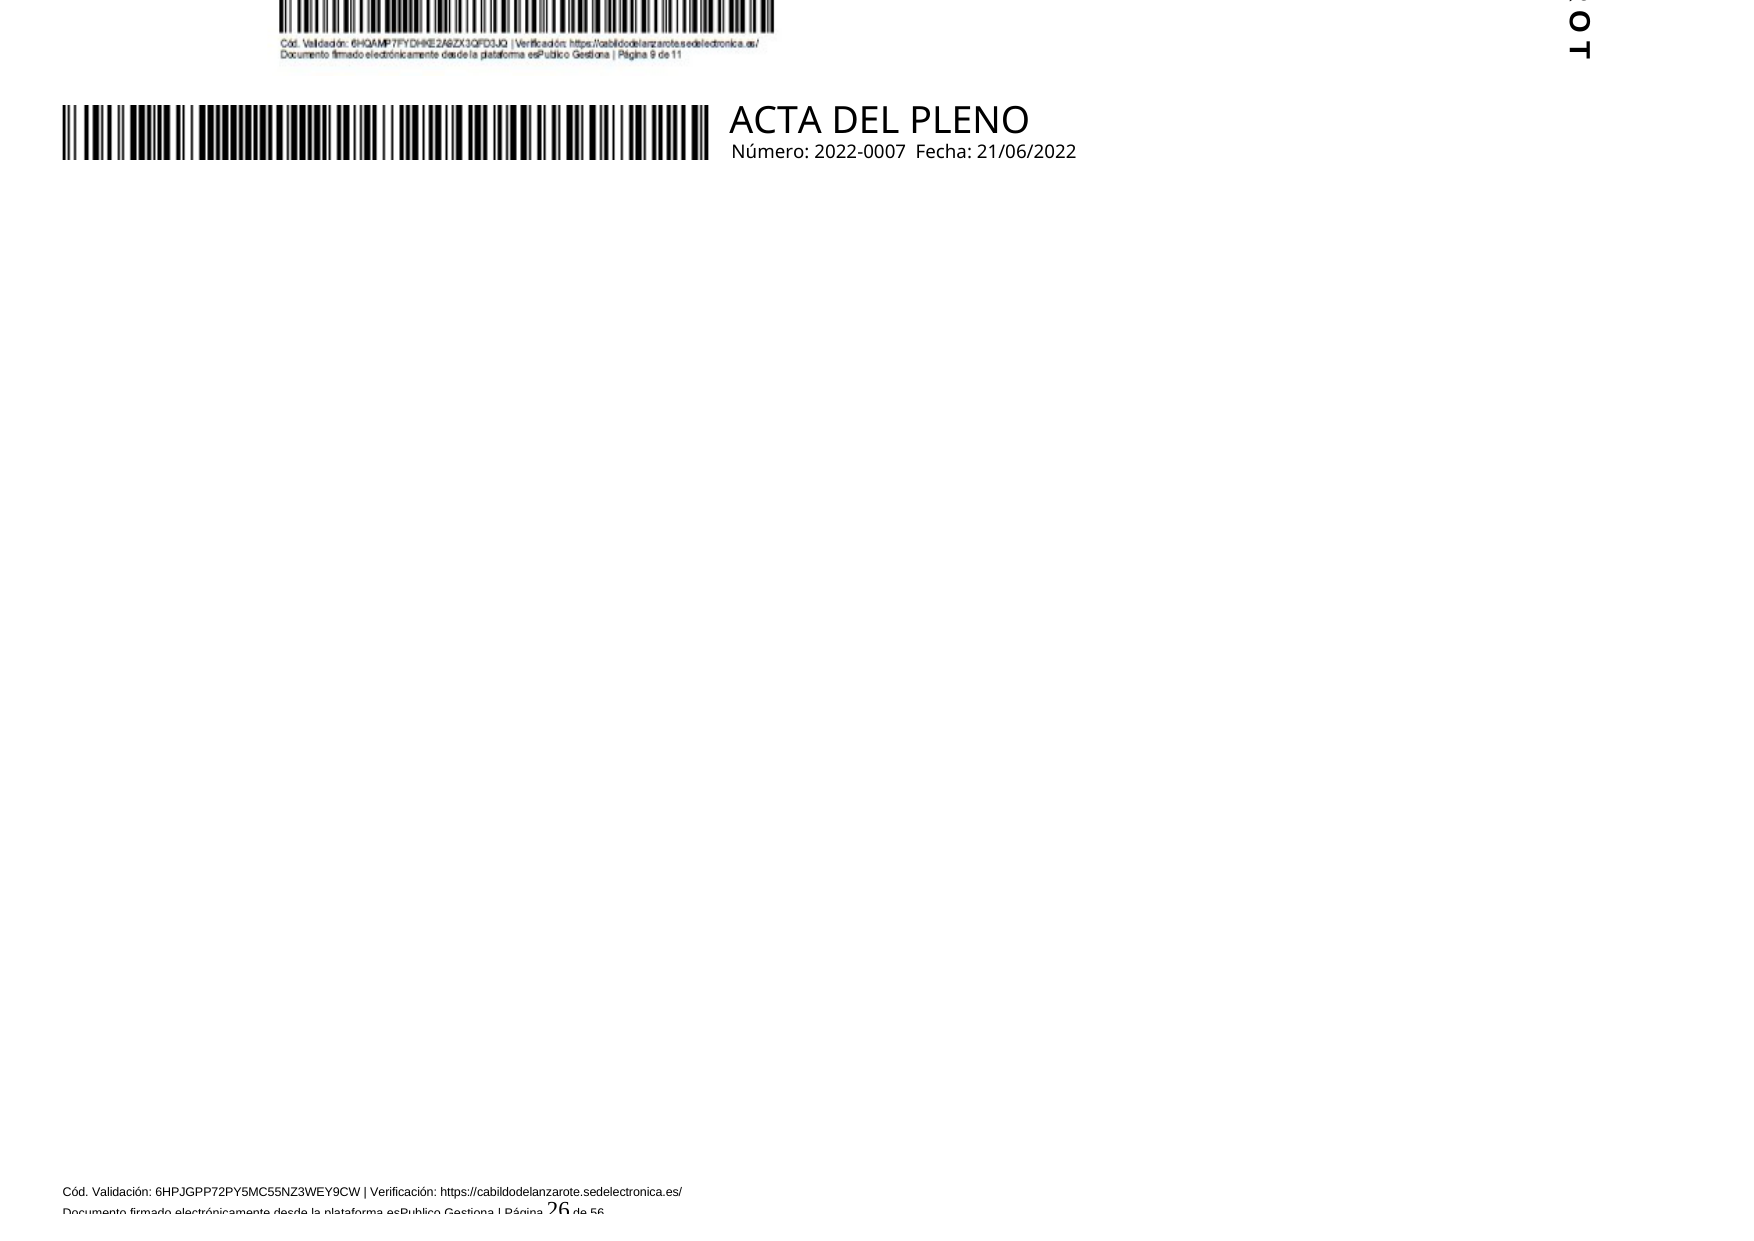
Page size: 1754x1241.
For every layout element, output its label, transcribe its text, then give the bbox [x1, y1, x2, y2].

text L A N Z A R O T E [1561, 0, 1597, 84]
picture [267, 0, 1491, 76]
text Número: 2022-0007 Fecha: 21/06/2022 [731, 142, 1668, 163]
picture [62, 105, 709, 160]
subtitle ACTA DEL PLENO [729, 98, 1668, 142]
